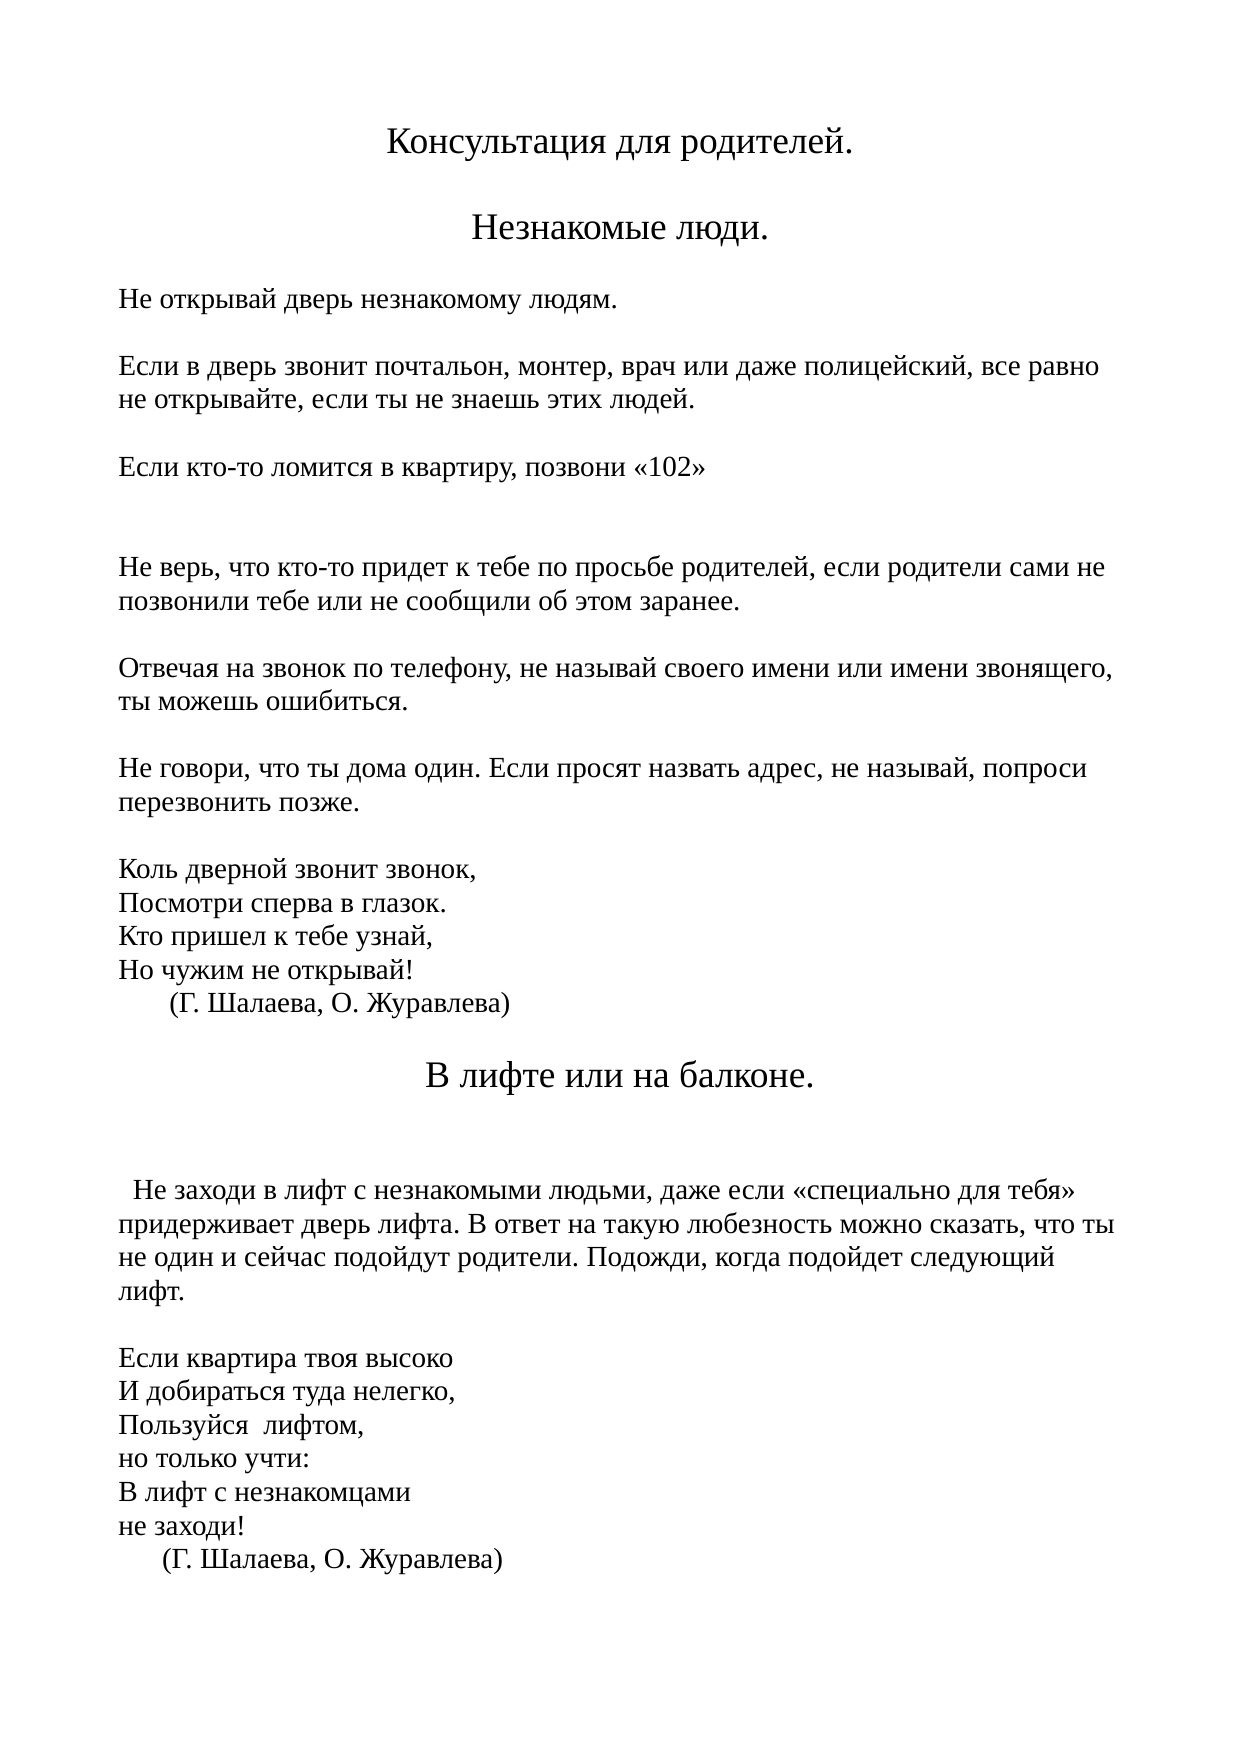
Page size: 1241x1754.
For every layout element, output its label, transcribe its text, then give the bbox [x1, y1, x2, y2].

text И добираться туда нелегко, [118, 1373, 1122, 1407]
text Посмотри сперва в глазок. [118, 885, 1122, 918]
text Если квартира твоя высоко [118, 1340, 1122, 1373]
text Кто пришел к тебе узнай, [118, 918, 1122, 952]
text (Г. Шалаева, О. Журавлева) [118, 1541, 1122, 1575]
text Консультация для родителей. [118, 118, 1122, 161]
text Незнакомые люди. [118, 204, 1122, 247]
text Не открывай дверь незнакомому людям. [118, 281, 1122, 314]
text Коль дверной звонит звонок, [118, 851, 1122, 885]
text (Г. Шалаева, О. Журавлева) [118, 985, 1122, 1019]
text Пользуйся лифтом, [118, 1407, 1122, 1441]
text Не верь, что кто-то придет к тебе по просьбе родителей, если родители сами не позвонили тебе или не сообщили об этом заранее. [118, 549, 1122, 616]
text Но чужим не открывай! [118, 952, 1122, 985]
text В лифте или на балконе. [118, 1052, 1122, 1096]
text Отвечая на звонок по телефону, не называй своего имени или имени звонящего, ты можешь ошибиться. [118, 650, 1122, 717]
text Если в дверь звонит почтальон, монтер, врач или даже полицейский, все равно не открывайте, если ты не знаешь этих людей. [118, 348, 1122, 415]
text Не говори, что ты дома один. Если просят назвать адрес, не называй, попроси перезвонить позже. [118, 751, 1122, 818]
text Если кто-то ломится в квартиру, позвони «102» [118, 449, 1122, 482]
text В лифт с незнакомцами [118, 1474, 1122, 1508]
text Не заходи в лифт с незнакомыми людьми, даже если «специально для тебя» придерживает дверь лифта. В ответ на такую любезность можно сказать, что ты не один и сейчас подойдут родители. Подожди, когда подойдет следующий лифт. [118, 1172, 1122, 1306]
text но только учти: [118, 1441, 1122, 1474]
text не заходи! [118, 1508, 1122, 1541]
